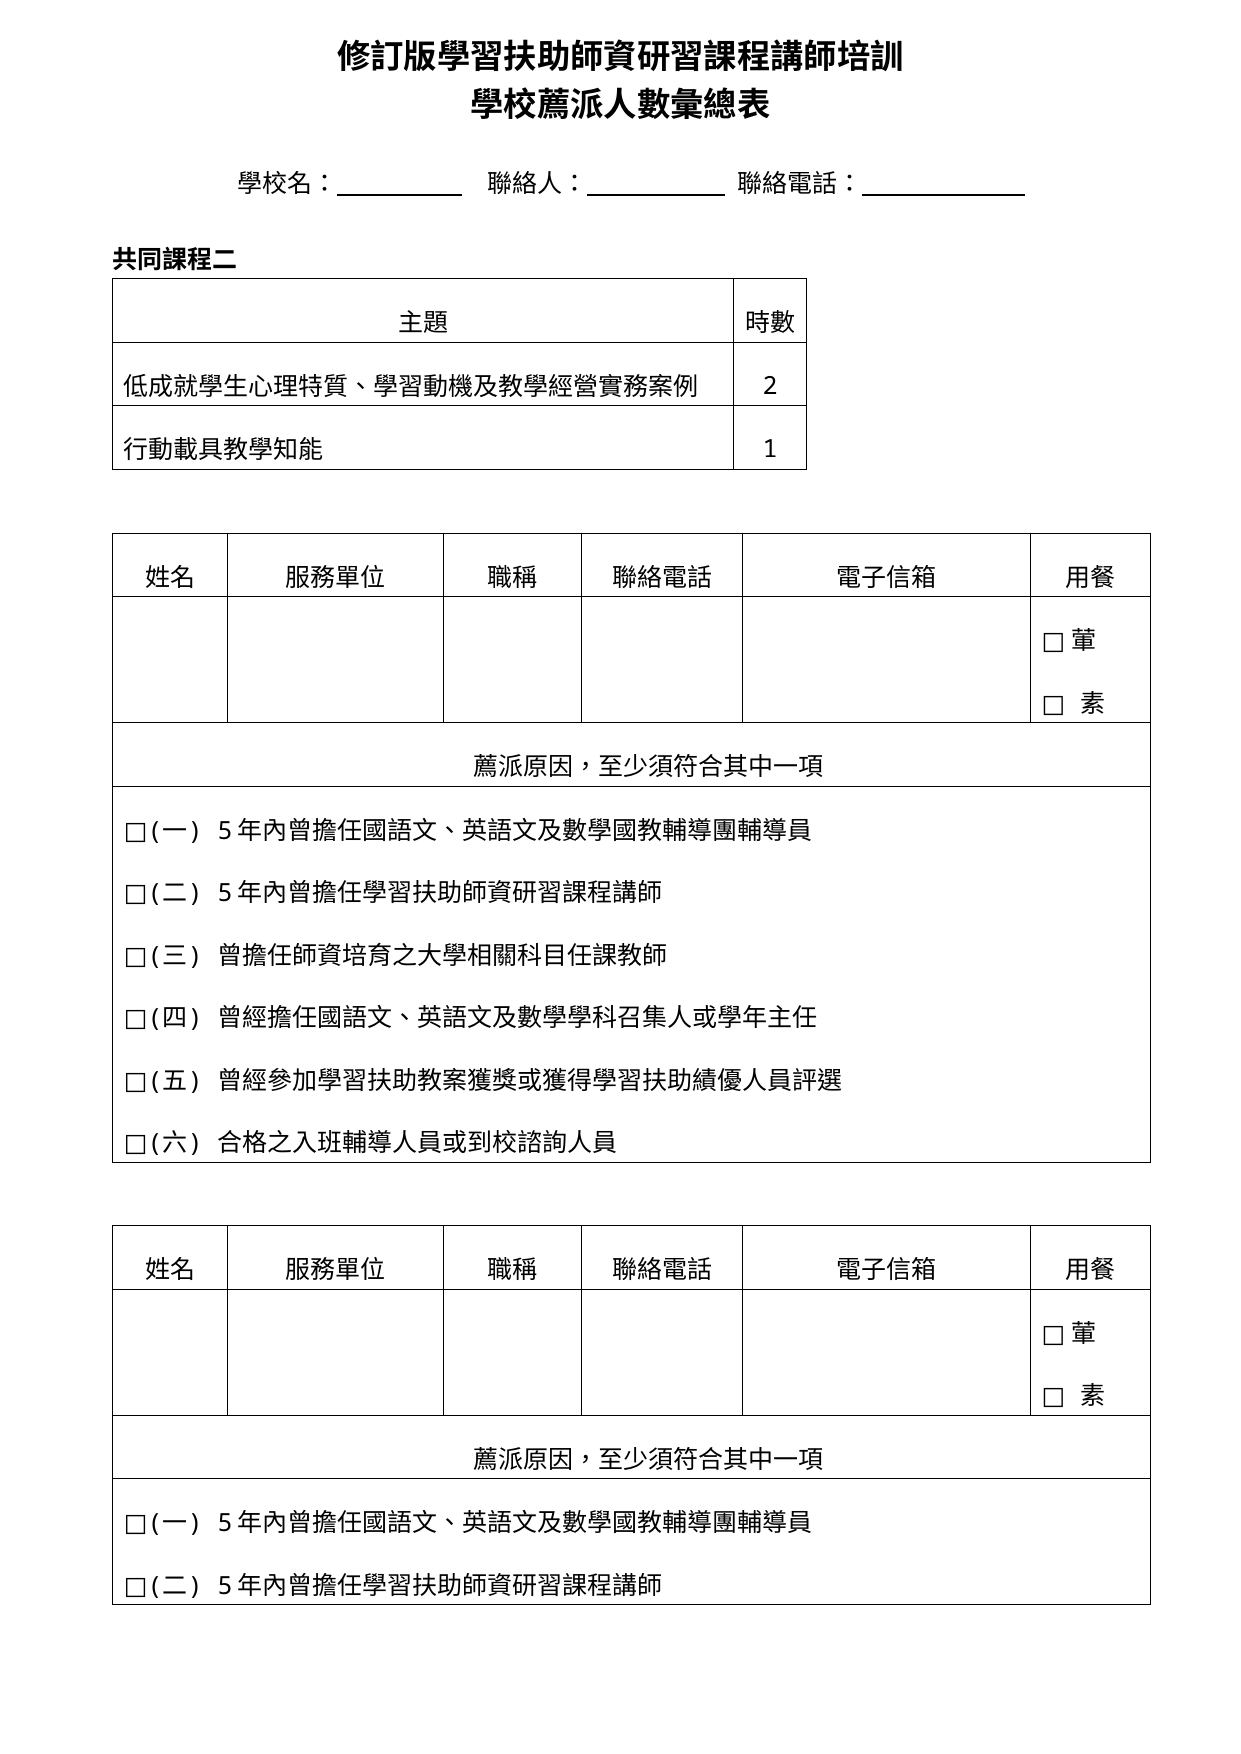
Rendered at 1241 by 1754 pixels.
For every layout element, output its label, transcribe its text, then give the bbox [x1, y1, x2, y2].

table_cell [113, 597, 227, 722]
table_header 聯絡電話 [582, 534, 742, 596]
table_cell □ 葷 □ 素 [1031, 1290, 1150, 1415]
table_cell 1 [734, 406, 806, 469]
table_header 服務單位 [228, 534, 443, 596]
table_header 姓名 [113, 534, 227, 596]
table_cell [582, 597, 742, 722]
table_header 電子信箱 [743, 1226, 1030, 1289]
table_header 職稱 [444, 534, 581, 596]
table_cell 2 [734, 343, 806, 405]
table_cell [444, 1290, 581, 1415]
text 共同課程二 [112, 216, 1162, 278]
table_header 電子信箱 [743, 534, 1030, 596]
table_header 職稱 [444, 1226, 581, 1289]
table_cell □(一) 5年內曾擔任國語文、英語文及數學國教輔導團輔導員 □(二) 5年內曾擔任學習扶助師資研習課程講師 [113, 1479, 1150, 1604]
table_cell [743, 1290, 1030, 1415]
table_cell [228, 1290, 443, 1415]
table_cell [743, 597, 1030, 722]
table_header 用餐 [1031, 534, 1150, 596]
table_cell [582, 1290, 742, 1415]
table_cell 薦派原因，至少須符合其中一項 [113, 723, 1150, 786]
table_header 姓名 [113, 1226, 227, 1289]
table_cell [113, 1290, 227, 1415]
table_header 主題 [113, 279, 733, 342]
table_cell 薦派原因，至少須符合其中一項 [113, 1416, 1150, 1478]
table_cell 行動載具教學知能 [113, 406, 733, 469]
table_header 時數 [734, 279, 806, 342]
table_header 服務單位 [228, 1226, 443, 1289]
table_cell 低成就學生心理特質、學習動機及教學經營實務案例 [113, 343, 733, 405]
table_header 用餐 [1031, 1226, 1150, 1289]
table_cell [444, 597, 581, 722]
table_header 聯絡電話 [582, 1226, 742, 1289]
table_cell [228, 597, 443, 722]
table_cell □ 葷 □ 素 [1031, 597, 1150, 722]
table_cell □(一) 5年內曾擔任國語文、英語文及數學國教輔導團輔導員 □(二) 5年內曾擔任學習扶助師資研習課程講師 □(三) 曾擔任師資培育之大學相關科目任課教師 □(四) 曾經擔任國語文、英語文及數學學科召集人或學年主任 □(五) 曾經參加學習扶助教案獲獎或獲得學習扶助績優人員評選 □(六) 合格之入班輔導人員或到校諮詢人員 [113, 787, 1150, 1162]
